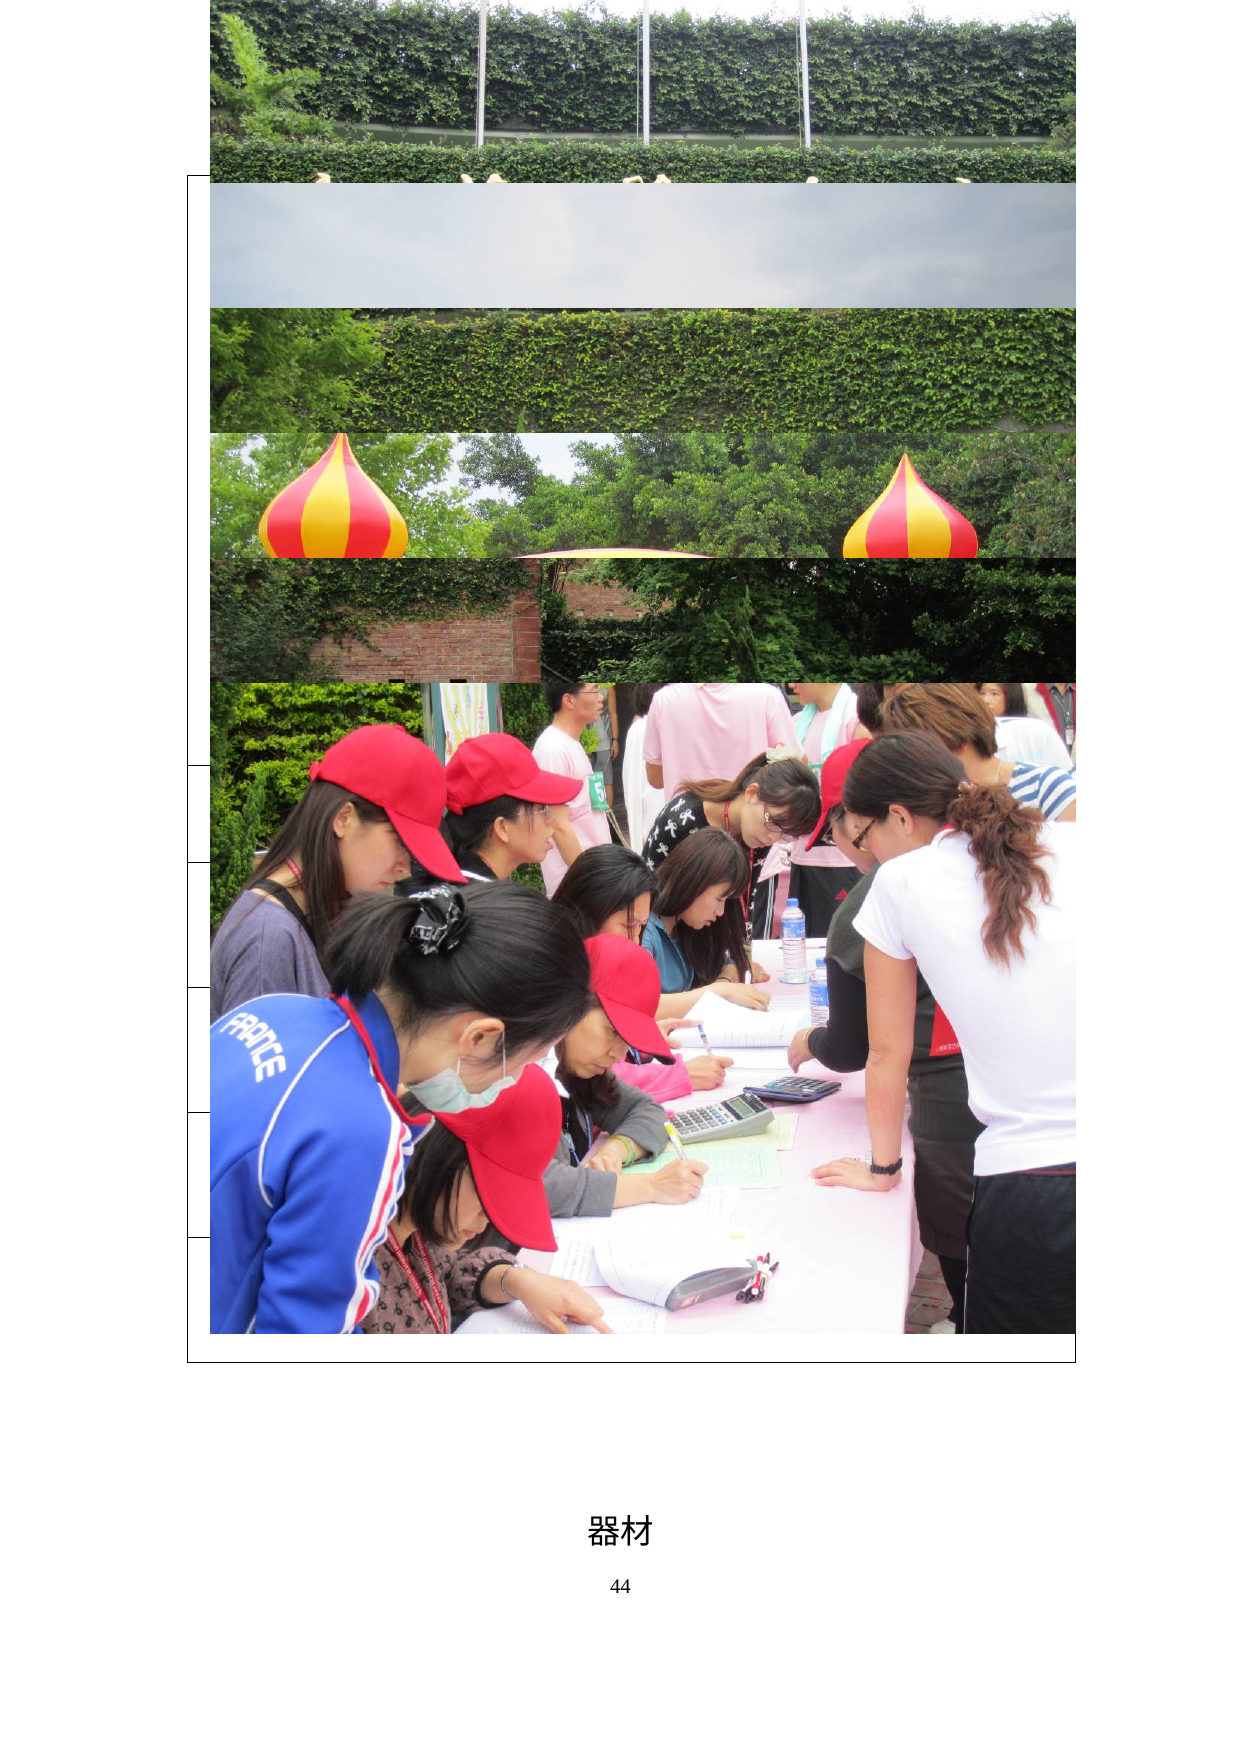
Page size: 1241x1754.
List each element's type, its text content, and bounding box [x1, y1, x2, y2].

table_cell [188, 1113, 210, 1237]
text 器材 [187, 1487, 1053, 1550]
table_cell [188, 988, 210, 1112]
table_cell [188, 766, 210, 862]
table_cell [188, 1238, 1075, 1362]
table_cell [188, 863, 210, 987]
table_header [188, 176, 210, 764]
